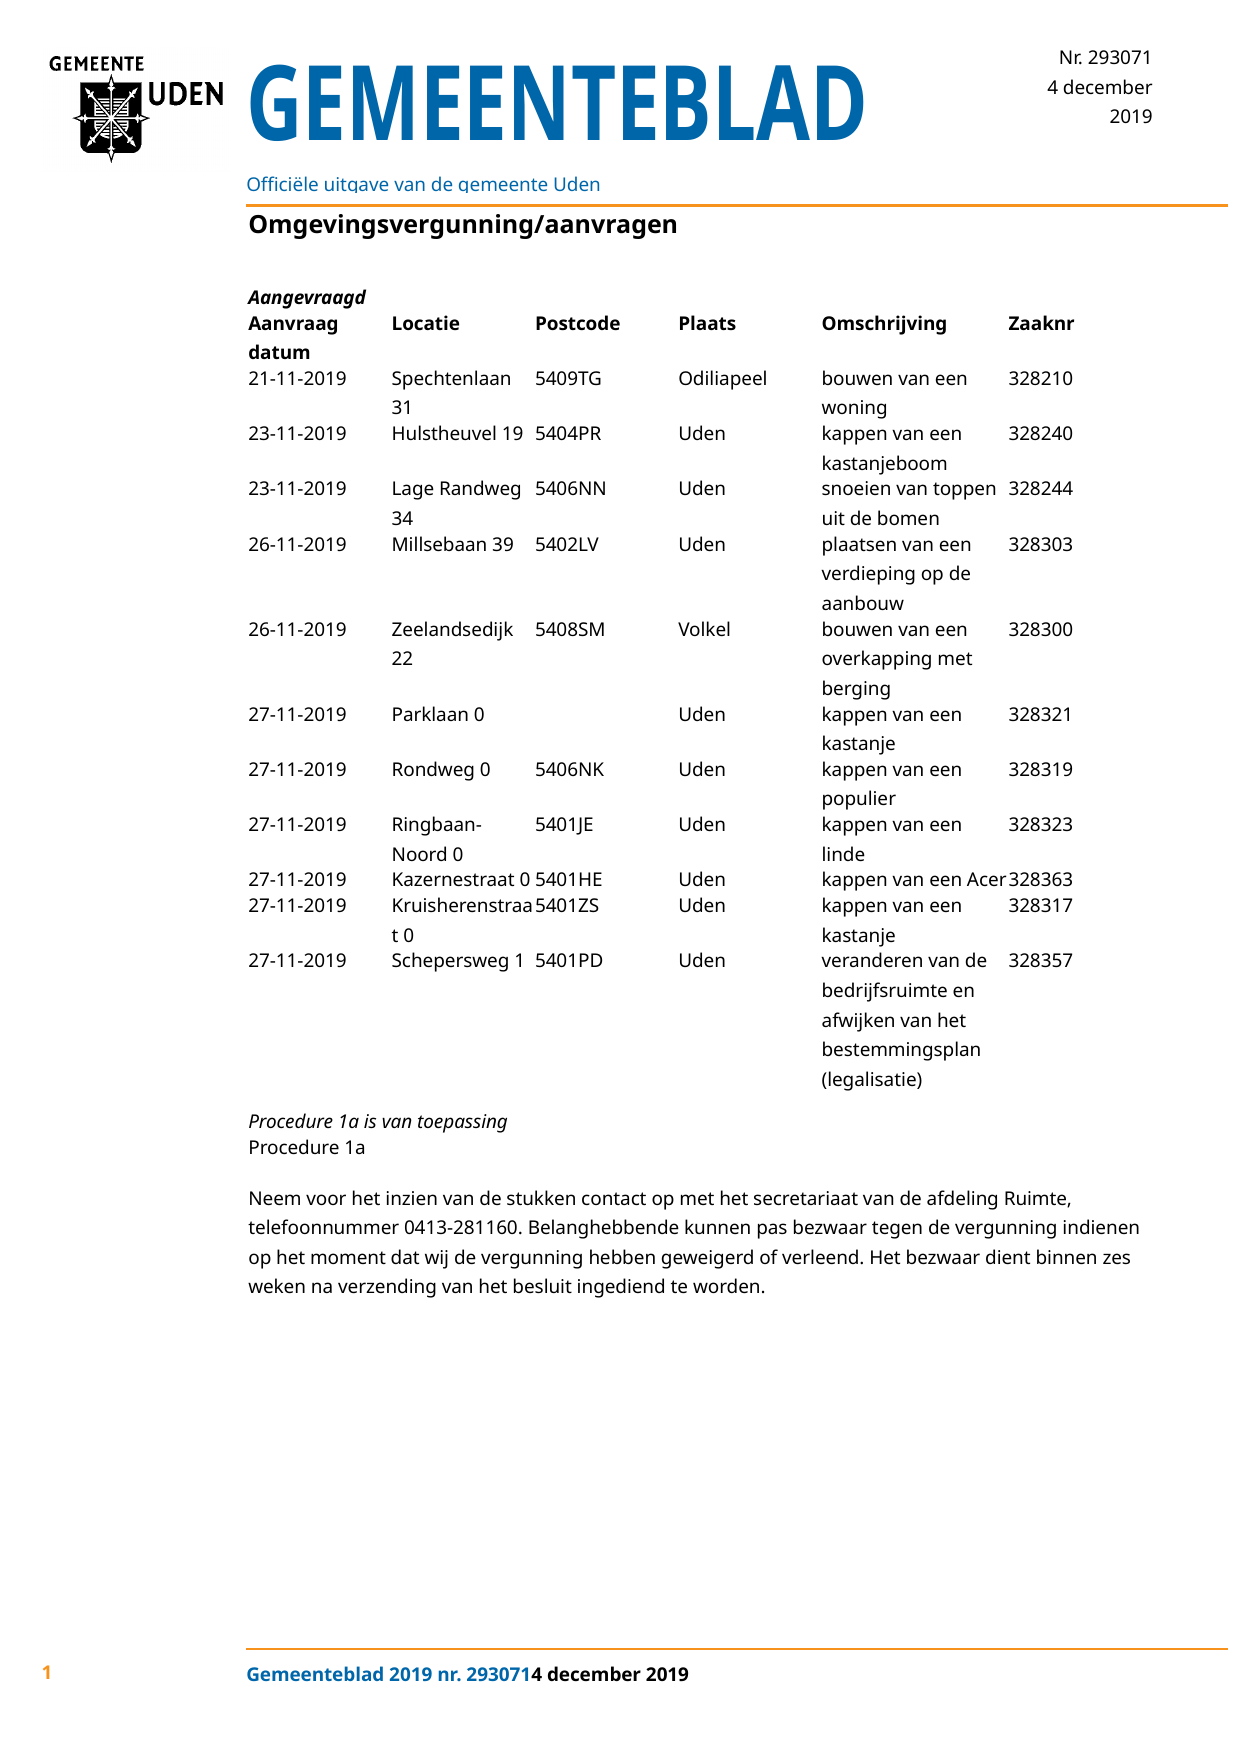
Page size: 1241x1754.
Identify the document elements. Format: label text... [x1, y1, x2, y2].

table_cell Uden [678, 701, 821, 756]
table_cell bouwen van een woning [821, 365, 1008, 420]
table_cell 27-11-2019 [248, 756, 391, 811]
table_cell kappen van een kastanje [821, 701, 1008, 756]
table_cell 27-11-2019 [248, 867, 391, 892]
table_cell 5401JE [535, 811, 678, 867]
table_cell 328357 [1008, 948, 1152, 1092]
text Aangevraagd [248, 284, 1152, 309]
table_cell 328240 [1008, 420, 1152, 476]
table_cell 5401ZS [535, 893, 678, 948]
text Procedure 1a [248, 1134, 1152, 1160]
table_cell 328321 [1008, 701, 1152, 756]
table_cell 21-11-2019 [248, 365, 391, 420]
table_cell Lage Randweg 34 [391, 476, 535, 531]
table_header Aanvraag datum [248, 310, 391, 365]
table_cell 328323 [1008, 811, 1152, 867]
table_cell Kruisherenstraat 0 [391, 893, 535, 948]
table_cell bouwen van een overkapping met berging [821, 616, 1008, 701]
table_cell Spechtenlaan 31 [391, 365, 535, 420]
table_cell Uden [678, 531, 821, 616]
table_cell 5406NN [535, 476, 678, 531]
table_cell 328363 [1008, 867, 1152, 892]
table_cell Uden [678, 420, 821, 476]
table_cell 27-11-2019 [248, 948, 391, 1092]
table_cell Uden [678, 867, 821, 892]
table_cell 5408SM [535, 616, 678, 701]
table_cell 26-11-2019 [248, 616, 391, 701]
table_cell Millsebaan 39 [391, 531, 535, 616]
table_cell plaatsen van een verdieping op de aanbouw [821, 531, 1008, 616]
table_cell 328317 [1008, 893, 1152, 948]
table_header Postcode [535, 310, 678, 365]
table_cell veranderen van de bedrijfsruimte en afwijken van het bestemmingsplan (legalisatie) [821, 948, 1008, 1092]
table_cell Hulstheuvel 19 [391, 420, 535, 476]
table_cell 328244 [1008, 476, 1152, 531]
table_cell 328303 [1008, 531, 1152, 616]
table_cell Volkel [678, 616, 821, 701]
table_cell 5406NK [535, 756, 678, 811]
table_cell 27-11-2019 [248, 893, 391, 948]
table_cell kappen van een populier [821, 756, 1008, 811]
table_cell 27-11-2019 [248, 701, 391, 756]
text Procedure 1a is van toepassing [248, 1108, 1152, 1134]
table_cell 5401PD [535, 948, 678, 1092]
table_cell kappen van een linde [821, 811, 1008, 867]
table_cell Kazernestraat 0 [391, 867, 535, 892]
table_cell Rondweg 0 [391, 756, 535, 811]
table_cell snoeien van toppen uit de bomen [821, 476, 1008, 531]
text Neem voor het inzien van de stukken contact op met het secretariaat van de afdeling Ruimte, telefoonnummer 0413-281160. Belanghebbende kunnen pas bezwaar tegen de vergunning indienen op het moment dat wij de vergunning hebben geweigerd of verleend. Het bezwaar dient binnen zes weken na verzending van het besluit ingediend te worden. [248, 1185, 1152, 1299]
table_cell Uden [678, 811, 821, 867]
table_cell 23-11-2019 [248, 420, 391, 476]
table_cell Parklaan 0 [391, 701, 535, 756]
table_cell 328210 [1008, 365, 1152, 420]
table_cell kappen van een kastanjeboom [821, 420, 1008, 476]
table_cell Uden [678, 476, 821, 531]
table_cell Ringbaan-Noord 0 [391, 811, 535, 867]
table_cell 23-11-2019 [248, 476, 391, 531]
table_cell Odiliapeel [678, 365, 821, 420]
table_cell Zeelandsedijk 22 [391, 616, 535, 701]
picture [41, 47, 231, 172]
table_cell Uden [678, 756, 821, 811]
table_header Zaaknr [1008, 310, 1152, 365]
table_cell 328319 [1008, 756, 1152, 811]
table_cell kappen van een kastanje [821, 893, 1008, 948]
table_cell 5404PR [535, 420, 678, 476]
table_cell 26-11-2019 [248, 531, 391, 616]
table_cell 328300 [1008, 616, 1152, 701]
table_cell Schepersweg 1 [391, 948, 535, 1092]
table_cell Uden [678, 893, 821, 948]
text Omgevingsvergunning/aanvragen [248, 207, 1152, 241]
table_cell 5402LV [535, 531, 678, 616]
table_cell 5409TG [535, 365, 678, 420]
table_cell Uden [678, 948, 821, 1092]
table_header Locatie [391, 310, 535, 365]
table_cell 27-11-2019 [248, 811, 391, 867]
table_header Omschrijving [821, 310, 1008, 365]
table_cell [535, 701, 678, 756]
table_header Plaats [678, 310, 821, 365]
table_cell kappen van een Acer [821, 867, 1008, 892]
table_cell 5401HE [535, 867, 678, 892]
